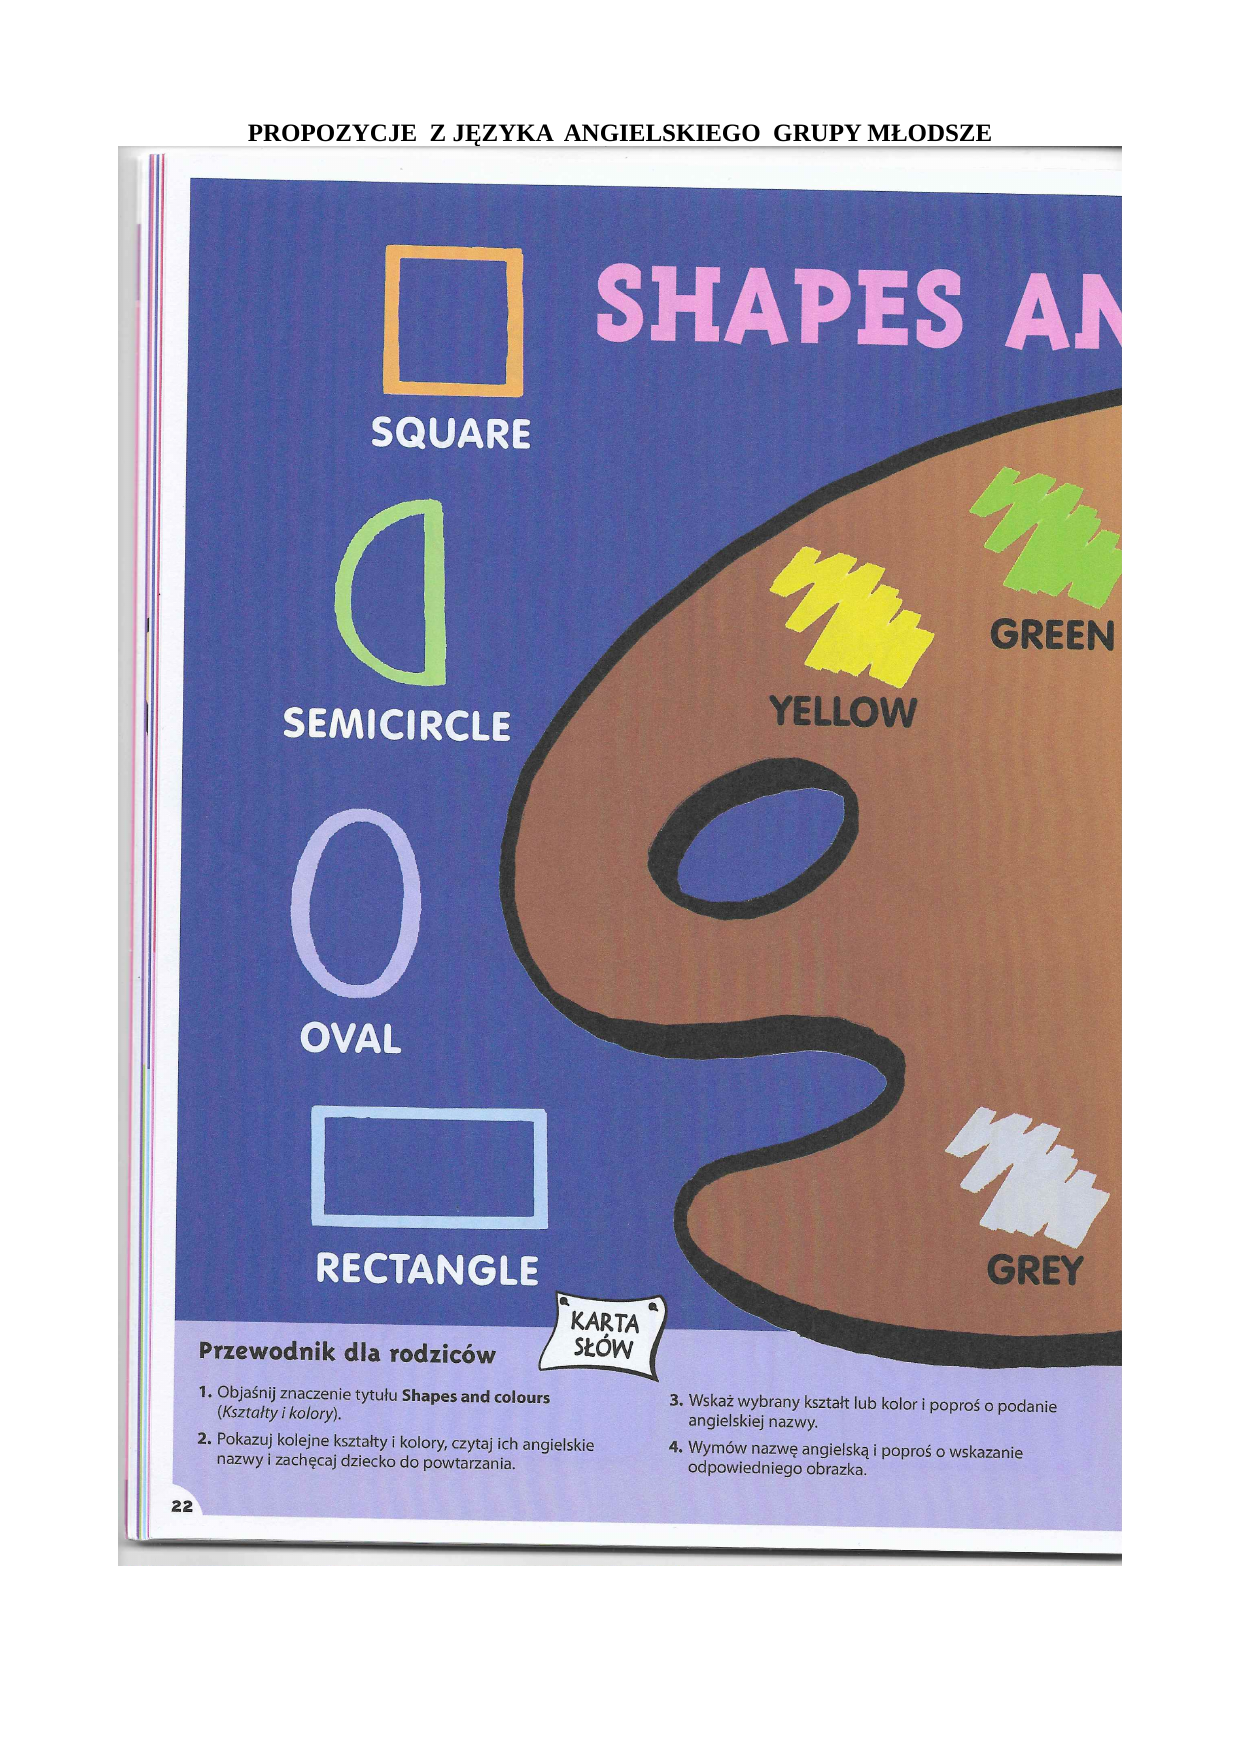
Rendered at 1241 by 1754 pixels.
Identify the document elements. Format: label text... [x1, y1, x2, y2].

text PROPOZYCJE Z JĘZYKA ANGIELSKIEGO GRUPY MŁODSZE [118, 118, 1122, 146]
picture [118, 146, 1122, 1566]
